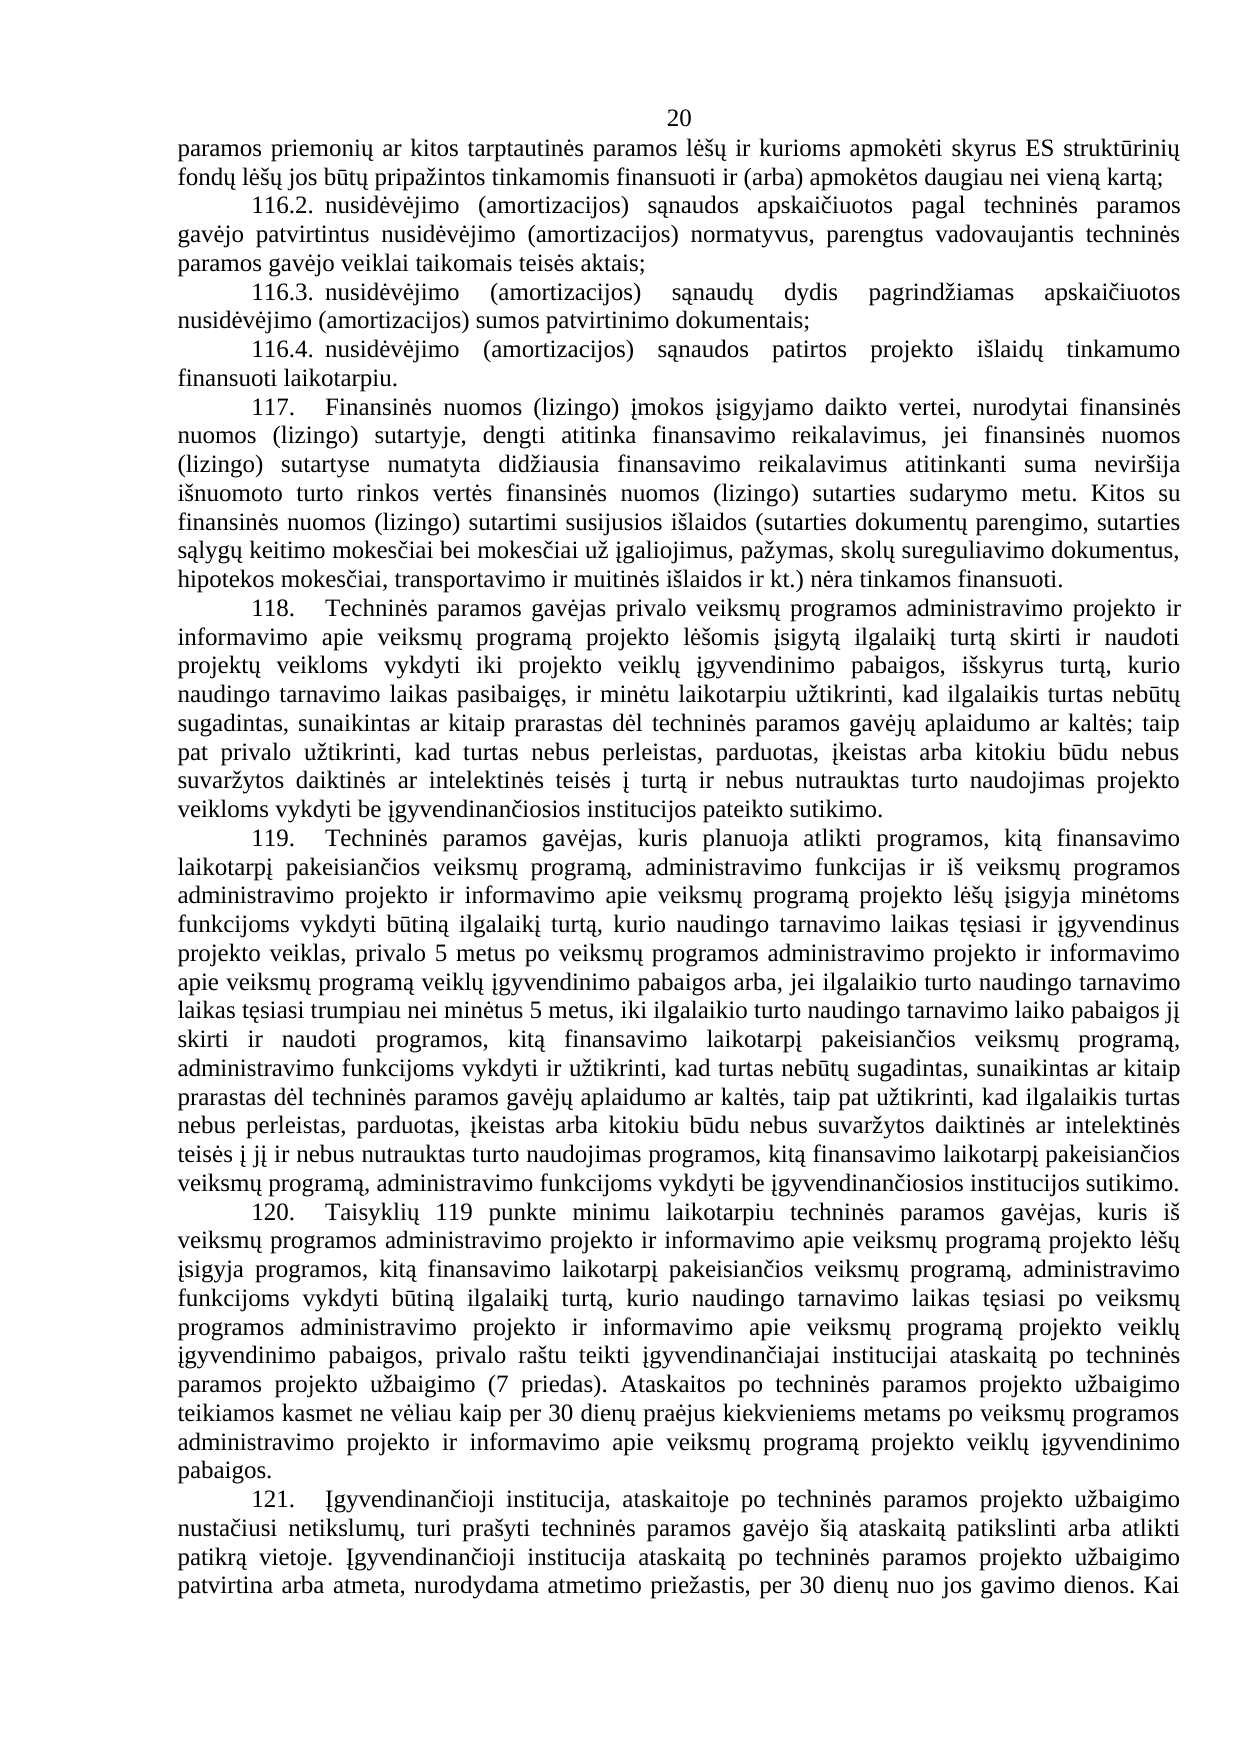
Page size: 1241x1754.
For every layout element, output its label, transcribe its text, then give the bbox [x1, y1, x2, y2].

text 118. Techninės paramos gavėjas privalo veiksmų programos administravimo projekto ir informavimo apie veiksmų programą projekto lėšomis įsigytą ilgalaikį turtą skirti ir naudoti projektų veikloms vykdyti iki projekto veiklų įgyvendinimo pabaigos, išskyrus turtą, kurio naudingo tarnavimo laikas pasibaigęs, ir minėtu laikotarpiu užtikrinti, kad ilgalaikis turtas nebūtų sugadintas, sunaikintas ar kitaip prarastas dėl techninės paramos gavėjų aplaidumo ar kaltės; taip pat privalo užtikrinti, kad turtas nebus perleistas, parduotas, įkeistas arba kitokiu būdu nebus suvaržytos daiktinės ar intelektinės teisės į turtą ir nebus nutrauktas turto naudojimas projekto veikloms vykdyti be įgyvendinančiosios institucijos pateikto sutikimo. [177, 593, 1181, 823]
text 119. Techninės paramos gavėjas, kuris planuoja atlikti programos, kitą finansavimo laikotarpį pakeisiančios veiksmų programą, administravimo funkcijas ir iš veiksmų programos administravimo projekto ir informavimo apie veiksmų programą projekto lėšų įsigyja minėtoms funkcijoms vykdyti būtiną ilgalaikį turtą, kurio naudingo tarnavimo laikas tęsiasi ir įgyvendinus projekto veiklas, privalo 5 metus po veiksmų programos administravimo projekto ir informavimo apie veiksmų programą veiklų įgyvendinimo pabaigos arba, jei ilgalaikio turto naudingo tarnavimo laikas tęsiasi trumpiau nei minėtus 5 metus, iki ilgalaikio turto naudingo tarnavimo laiko pabaigos jį skirti ir naudoti programos, kitą finansavimo laikotarpį pakeisiančios veiksmų programą, administravimo funkcijoms vykdyti ir užtikrinti, kad turtas nebūtų sugadintas, sunaikintas ar kitaip prarastas dėl techninės paramos gavėjų aplaidumo ar kaltės, taip pat užtikrinti, kad ilgalaikis turtas nebus perleistas, parduotas, įkeistas arba kitokiu būdu nebus suvaržytos daiktinės ar intelektinės teisės į jį ir nebus nutrauktas turto naudojimas programos, kitą finansavimo laikotarpį pakeisiančios veiksmų programą, administravimo funkcijoms vykdyti be įgyvendinančiosios institucijos sutikimo. [177, 823, 1181, 1197]
text 121. Įgyvendinančioji institucija, ataskaitoje po techninės paramos projekto užbaigimo nustačiusi netikslumų, turi prašyti techninės paramos gavėjo šią ataskaitą patikslinti arba atlikti patikrą vietoje. Įgyvendinančioji institucija ataskaitą po techninės paramos projekto užbaigimo patvirtina arba atmeta, nurodydama atmetimo priežastis, per 30 dienų nuo jos gavimo dienos. Kai [177, 1484, 1181, 1599]
text 120. Taisyklių 119 punkte minimu laikotarpiu techninės paramos gavėjas, kuris iš veiksmų programos administravimo projekto ir informavimo apie veiksmų programą projekto lėšų įsigyja programos, kitą finansavimo laikotarpį pakeisiančios veiksmų programą, administravimo funkcijoms vykdyti būtiną ilgalaikį turtą, kurio naudingo tarnavimo laikas tęsiasi po veiksmų programos administravimo projekto ir informavimo apie veiksmų programą projekto veiklų įgyvendinimo pabaigos, privalo raštu teikti įgyvendinančiajai institucijai ataskaitą po techninės paramos projekto užbaigimo (7 priedas). Ataskaitos po techninės paramos projekto užbaigimo teikiamos kasmet ne vėliau kaip per 30 dienų praėjus kiekvieniems metams po veiksmų programos administravimo projekto ir informavimo apie veiksmų programą projekto veiklų įgyvendinimo pabaigos. [177, 1197, 1181, 1484]
text 116.4. nusidėvėjimo (amortizacijos) sąnaudos patirtos projekto išlaidų tinkamumo finansuoti laikotarpiu. [177, 334, 1181, 392]
text 116.3. nusidėvėjimo (amortizacijos) sąnaudų dydis pagrindžiamas apskaičiuotos nusidėvėjimo (amortizacijos) sumos patvirtinimo dokumentais; [177, 277, 1181, 334]
text 117. Finansinės nuomos (lizingo) įmokos įsigyjamo daikto vertei, nurodytai finansinės nuomos (lizingo) sutartyje, dengti atitinka finansavimo reikalavimus, jei finansinės nuomos (lizingo) sutartyse numatyta didžiausia finansavimo reikalavimus atitinkanti suma neviršija išnuomoto turto rinkos vertės finansinės nuomos (lizingo) sutarties sudarymo metu. Kitos su finansinės nuomos (lizingo) sutartimi susijusios išlaidos (sutarties dokumentų parengimo, sutarties sąlygų keitimo mokesčiai bei mokesčiai už įgaliojimus, pažymas, skolų sureguliavimo dokumentus, hipotekos mokesčiai, transportavimo ir muitinės išlaidos ir kt.) nėra tinkamos finansuoti. [177, 392, 1181, 593]
text 116.2. nusidėvėjimo (amortizacijos) sąnaudos apskaičiuotos pagal techninės paramos gavėjo patvirtintus nusidėvėjimo (amortizacijos) normatyvus, parengtus vadovaujantis techninės paramos gavėjo veiklai taikomais teisės aktais; [177, 190, 1181, 277]
text paramos priemonių ar kitos tarptautinės paramos lėšų ir kurioms apmokėti skyrus ES struktūrinių fondų lėšų jos būtų pripažintos tinkamomis finansuoti ir (arba) apmokėtos daugiau nei vieną kartą; [177, 133, 1181, 190]
